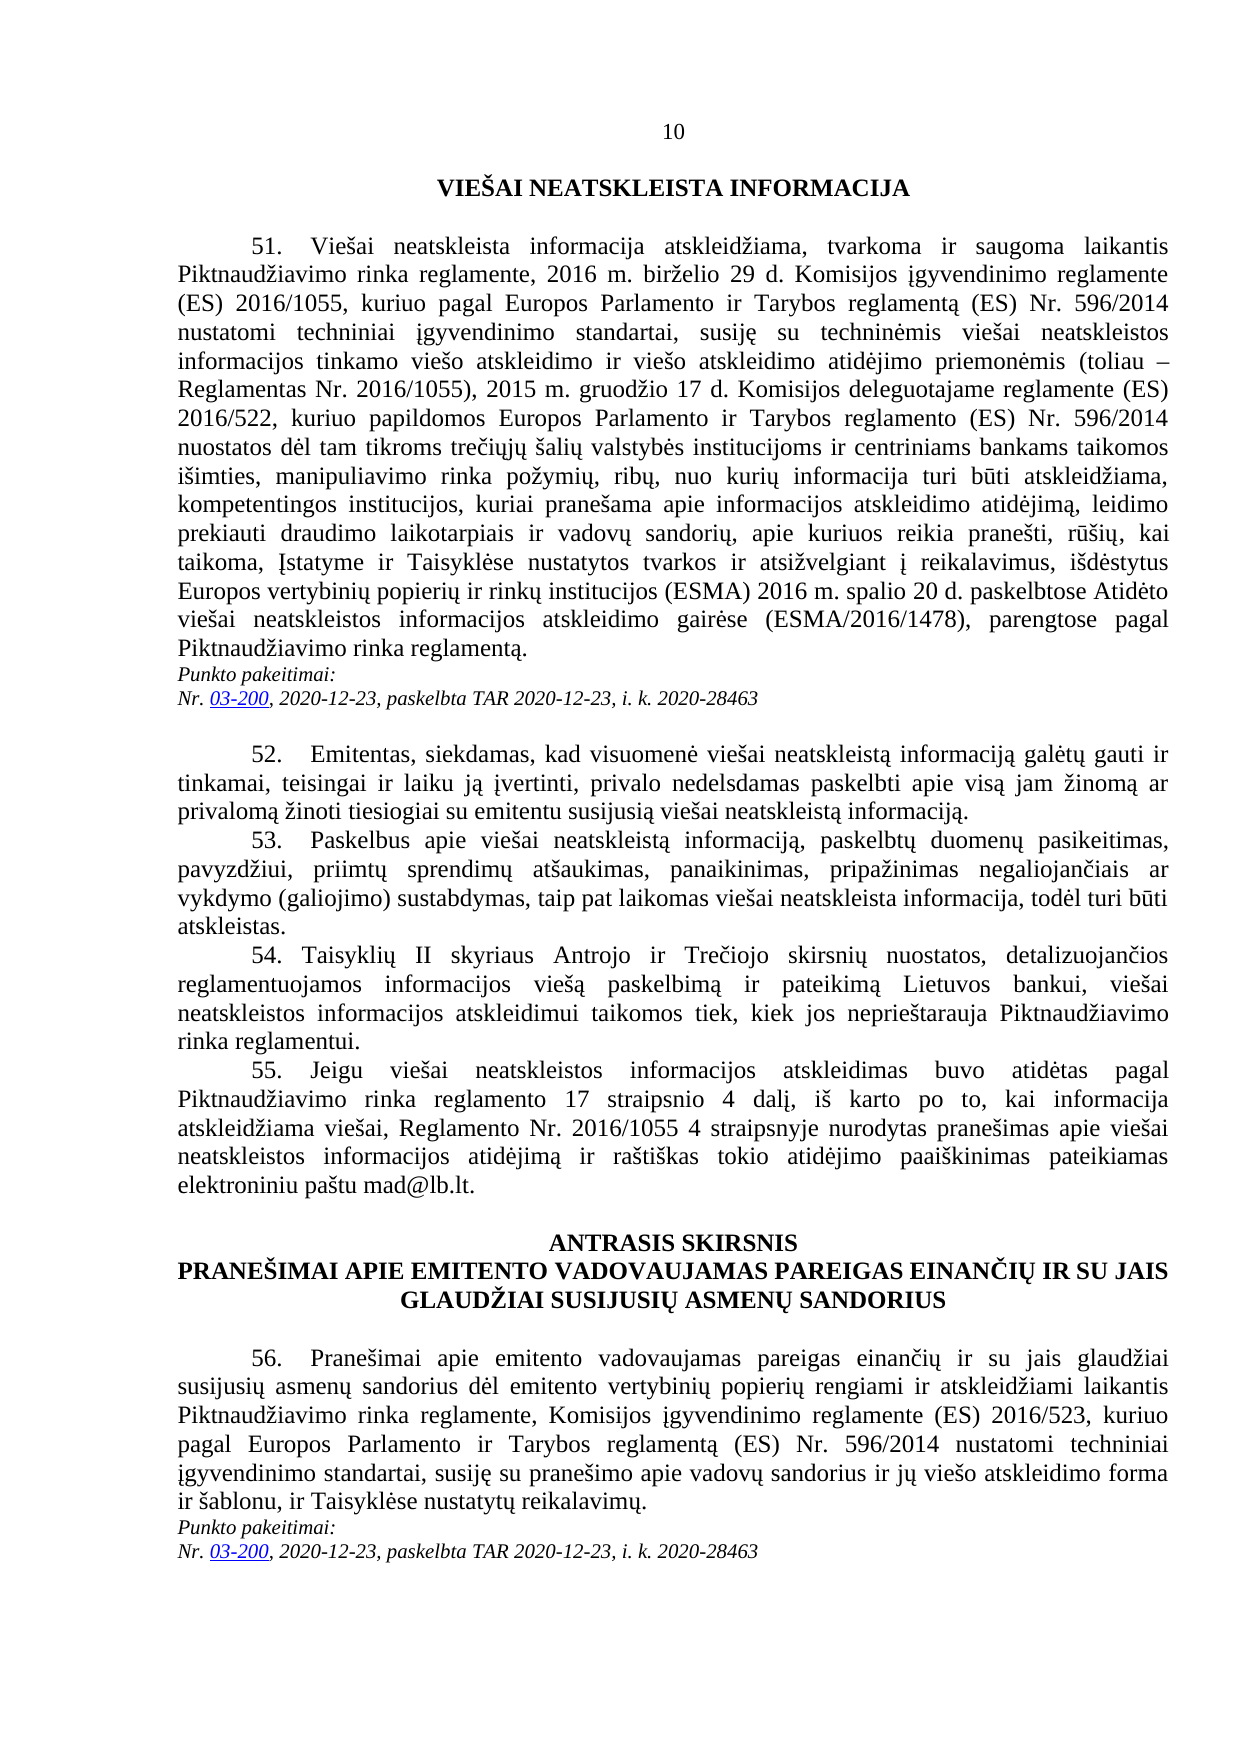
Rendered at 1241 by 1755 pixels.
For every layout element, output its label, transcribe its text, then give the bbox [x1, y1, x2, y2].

text ANTRASIS SKIRSNIS [177, 1228, 1169, 1256]
text VIEŠAI NEATSKLEISTA INFORMACIJA [177, 173, 1169, 202]
text 55. Jeigu viešai neatskleistos informacijos atskleidimas buvo atidėtas pagal Piktnaudžiavimo rinka reglamento 17 straipsnio 4 dalį, iš karto po to, kai informacija atskleidžiama viešai, Reglamento Nr. 2016/1055 4 straipsnyje nurodytas pranešimas apie viešai neatskleistos informacijos atidėjimą ir raštiškas tokio atidėjimo paaiškinimas pateikiamas elektroniniu paštu mad@lb.lt. [177, 1055, 1169, 1199]
text Nr. 03-200, 2020-12-23, paskelbta TAR 2020-12-23, i. k. 2020-28463 [177, 686, 1169, 710]
text 53. Paskelbus apie viešai neatskleistą informaciją, paskelbtų duomenų pasikeitimas, pavyzdžiui, priimtų sprendimų atšaukimas, panaikinimas, pripažinimas negaliojančiais ar vykdymo (galiojimo) sustabdymas, taip pat laikomas viešai neatskleista informacija, todėl turi būti atskleistas. [177, 825, 1169, 940]
text 52. Emitentas, siekdamas, kad visuomenė viešai neatskleistą informaciją galėtų gauti ir tinkamai, teisingai ir laiku ją įvertinti, privalo nedelsdamas paskelbti apie visą jam žinomą ar privalomą žinoti tiesiogiai su emitentu susijusią viešai neatskleistą informaciją. [177, 739, 1169, 825]
text Punkto pakeitimai: [177, 1515, 1169, 1539]
text Pranešimai apie emitento vadovaujamas pareigas einančių ir su jais glaudžiai susijusių asmenų sandorius [177, 1256, 1169, 1314]
text Nr. 03-200, 2020-12-23, paskelbta TAR 2020-12-23, i. k. 2020-28463 [177, 1539, 1169, 1563]
text 51. Viešai neatskleista informacija atskleidžiama, tvarkoma ir saugoma laikantis Piktnaudžiavimo rinka reglamente, 2016 m. birželio 29 d. Komisijos įgyvendinimo reglamente (ES) 2016/1055, kuriuo pagal Europos Parlamento ir Tarybos reglamentą (ES) Nr. 596/2014 nustatomi techniniai įgyvendinimo standartai, susiję su techninėmis viešai neatskleistos informacijos tinkamo viešo atskleidimo ir viešo atskleidimo atidėjimo priemonėmis (toliau – Reglamentas Nr. 2016/1055), 2015 m. gruodžio 17 d. Komisijos deleguotajame reglamente (ES) 2016/522, kuriuo papildomos Europos Parlamento ir Tarybos reglamento (ES) Nr. 596/2014 nuostatos dėl tam tikroms trečiųjų šalių valstybės institucijoms ir centriniams bankams taikomos išimties, manipuliavimo rinka požymių, ribų, nuo kurių informacija turi būti atskleidžiama, kompetentingos institucijos, kuriai pranešama apie informacijos atskleidimo atidėjimą, leidimo prekiauti draudimo laikotarpiais ir vadovų sandorių, apie kuriuos reikia pranešti, rūšių, kai taikoma, Įstatyme ir Taisyklėse nustatytos tvarkos ir atsižvelgiant į reikalavimus, išdėstytus Europos vertybinių popierių ir rinkų institucijos (ESMA) 2016 m. spalio 20 d. paskelbtose Atidėto viešai neatskleistos informacijos atskleidimo gairėse (ESMA/2016/1478), parengtose pagal Piktnaudžiavimo rinka reglamentą. [177, 231, 1169, 662]
text 54. Taisyklių II skyriaus Antrojo ir Trečiojo skirsnių nuostatos, detalizuojančios reglamentuojamos informacijos viešą paskelbimą ir pateikimą Lietuvos bankui, viešai neatskleistos informacijos atskleidimui taikomos tiek, kiek jos neprieštarauja Piktnaudžiavimo rinka reglamentui. [177, 940, 1169, 1055]
text 56. Pranešimai apie emitento vadovaujamas pareigas einančių ir su jais glaudžiai susijusių asmenų sandorius dėl emitento vertybinių popierių rengiami ir atskleidžiami laikantis Piktnaudžiavimo rinka reglamente, Komisijos įgyvendinimo reglamente (ES) 2016/523, kuriuo pagal Europos Parlamento ir Tarybos reglamentą (ES) Nr. 596/2014 nustatomi techniniai įgyvendinimo standartai, susiję su pranešimo apie vadovų sandorius ir jų viešo atskleidimo forma ir šablonu, ir Taisyklėse nustatytų reikalavimų. [177, 1343, 1169, 1515]
text Punkto pakeitimai: [177, 662, 1169, 686]
